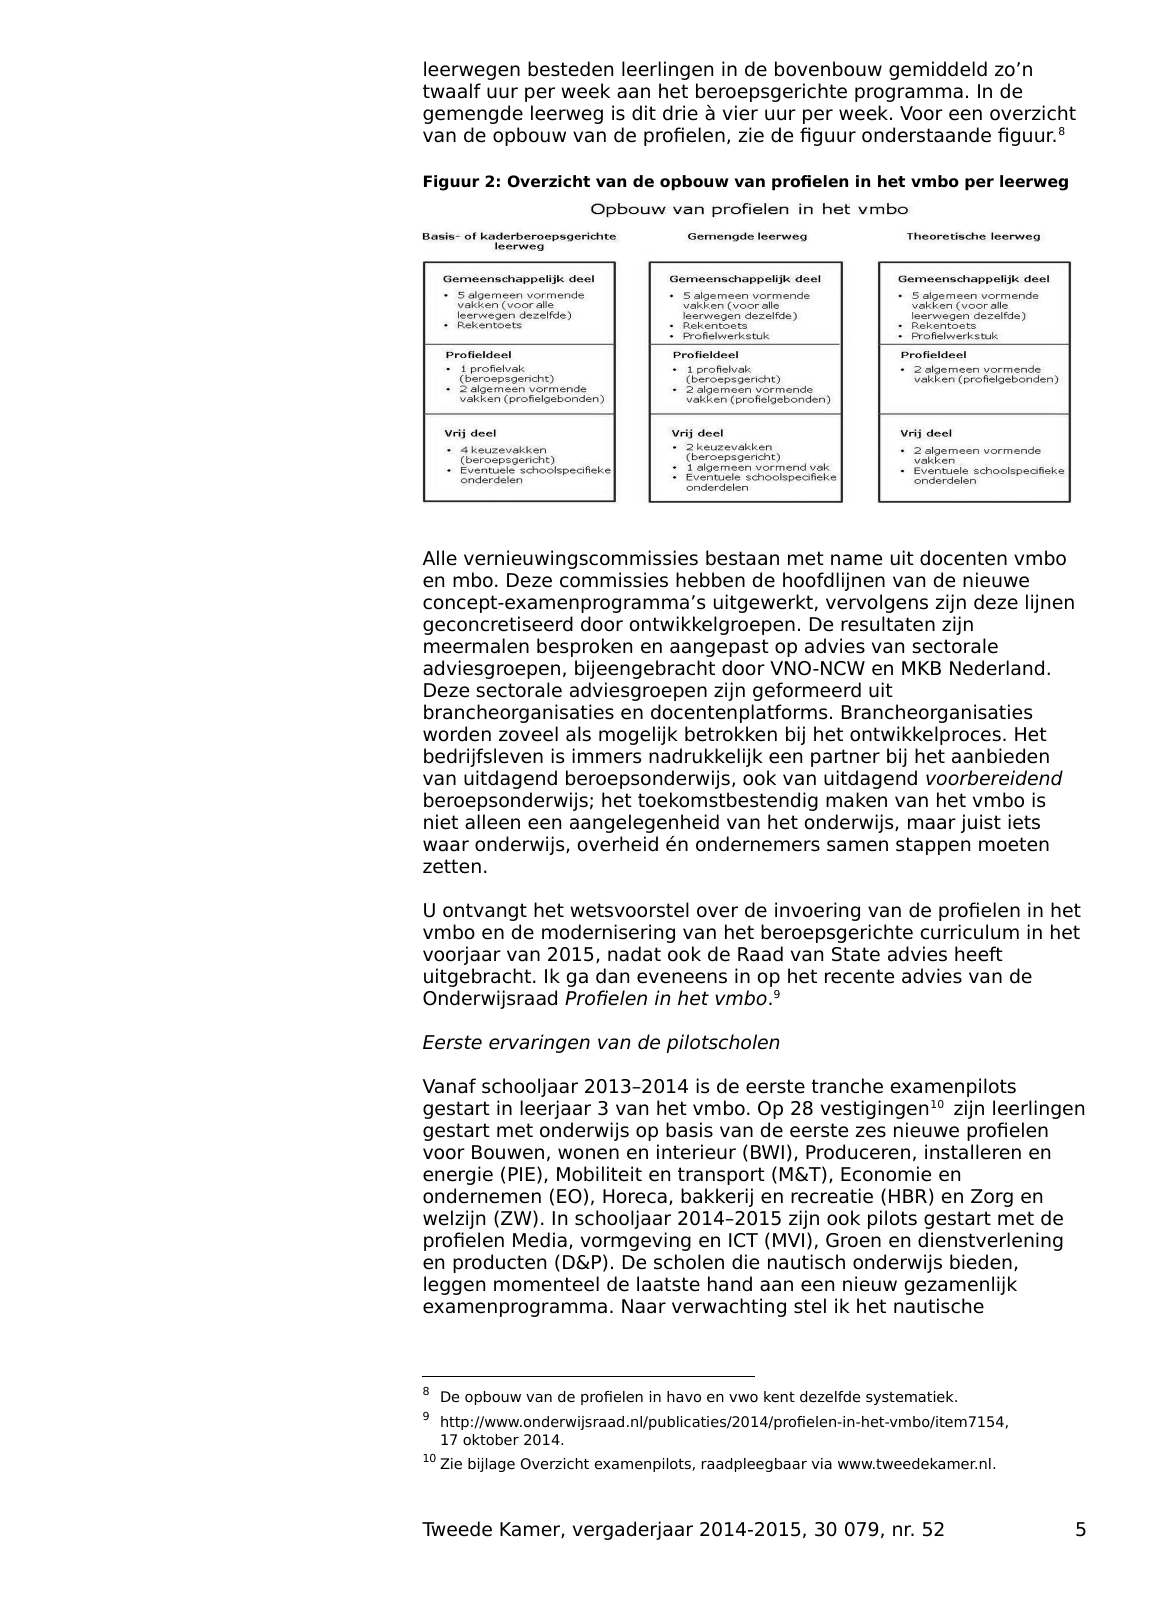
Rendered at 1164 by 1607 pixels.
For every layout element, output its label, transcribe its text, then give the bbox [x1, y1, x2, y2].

text http://www.onderwijsraad.nl/publicaties/2014/profielen-in-het-vmbo/item7154, 17 oktober 2014. [422, 1410, 1087, 1449]
text Figuur 2: Overzicht van de opbouw van profielen in het vmbo per leerweg [422, 173, 1072, 191]
subtitle Eerste ervaringen van de pilotscholen [422, 1032, 1087, 1054]
text Zie bijlage Overzicht examenpilots, raadpleegbaar via www.tweedekamer.nl. [422, 1452, 1087, 1474]
text De opbouw van de profielen in havo en vwo kent dezelfde systematiek. [422, 1385, 1087, 1407]
text U ontvangt het wetsvoorstel over de invoering van de profielen in het vmbo en de modernisering van het beroepsgerichte curriculum in het voorjaar van 2015, nadat ook de Raad van State advies heeft uitgebracht. Ik ga dan eveneens in op het recente advies van de Onderwijsraad Profielen in het vmbo. [422, 900, 1087, 1010]
text Alle vernieuwingscommissies bestaan met name uit docenten vmbo en mbo. Deze commissies hebben de hoofdlijnen van de nieuwe concept-examenprogramma’s uitgewerkt, vervolgens zijn deze lijnen geconcretiseerd door ontwikkelgroepen. De resultaten zijn meermalen besproken en aangepast op advies van sectorale adviesgroepen, bijeengebracht door VNO-NCW en MKB Nederland. Deze sectorale adviesgroepen zijn geformeerd uit brancheorganisaties en docentenplatforms. Brancheorganisaties worden zoveel als mogelijk betrokken bij het ontwikkelproces. Het bedrijfsleven is immers nadrukkelijk een partner bij het aanbieden van uitdagend beroepsonderwijs, ook van uitdagend voorbereidend beroepsonderwijs; het toekomstbestendig maken van het vmbo is niet alleen een aangelegenheid van het onderwijs, maar juist iets waar onderwijs, overheid én ondernemers samen stappen moeten zetten. [422, 548, 1087, 878]
picture [422, 202, 1072, 504]
text Vanaf schooljaar 2013–2014 is de eerste tranche examenpilots gestart in leerjaar 3 van het vmbo. Op 28 vestigingen zijn leerlingen gestart met onderwijs op basis van de eerste zes nieuwe profielen voor Bouwen, wonen en interieur (BWI), Produceren, installeren en energie (PIE), Mobiliteit en transport (M&T), Economie en ondernemen (EO), Horeca, bakkerij en recreatie (HBR) en Zorg en welzijn (ZW). In schooljaar 2014–2015 zijn ook pilots gestart met de profielen Media, vormgeving en ICT (MVI), Groen en dienstverlening en producten (D&P). De scholen die nautisch onderwijs bieden, leggen momenteel de laatste hand aan een nieuw gezamenlijk examenprogramma. Naar verwachting stel ik het nautische [422, 1076, 1087, 1318]
text leerwegen besteden leerlingen in de bovenbouw gemiddeld zo’n twaalf uur per week aan het beroepsgerichte programma. In de gemengde leerweg is dit drie à vier uur per week. Voor een overzicht van de opbouw van de profielen, zie de figuur onderstaande figuur. [422, 59, 1087, 147]
